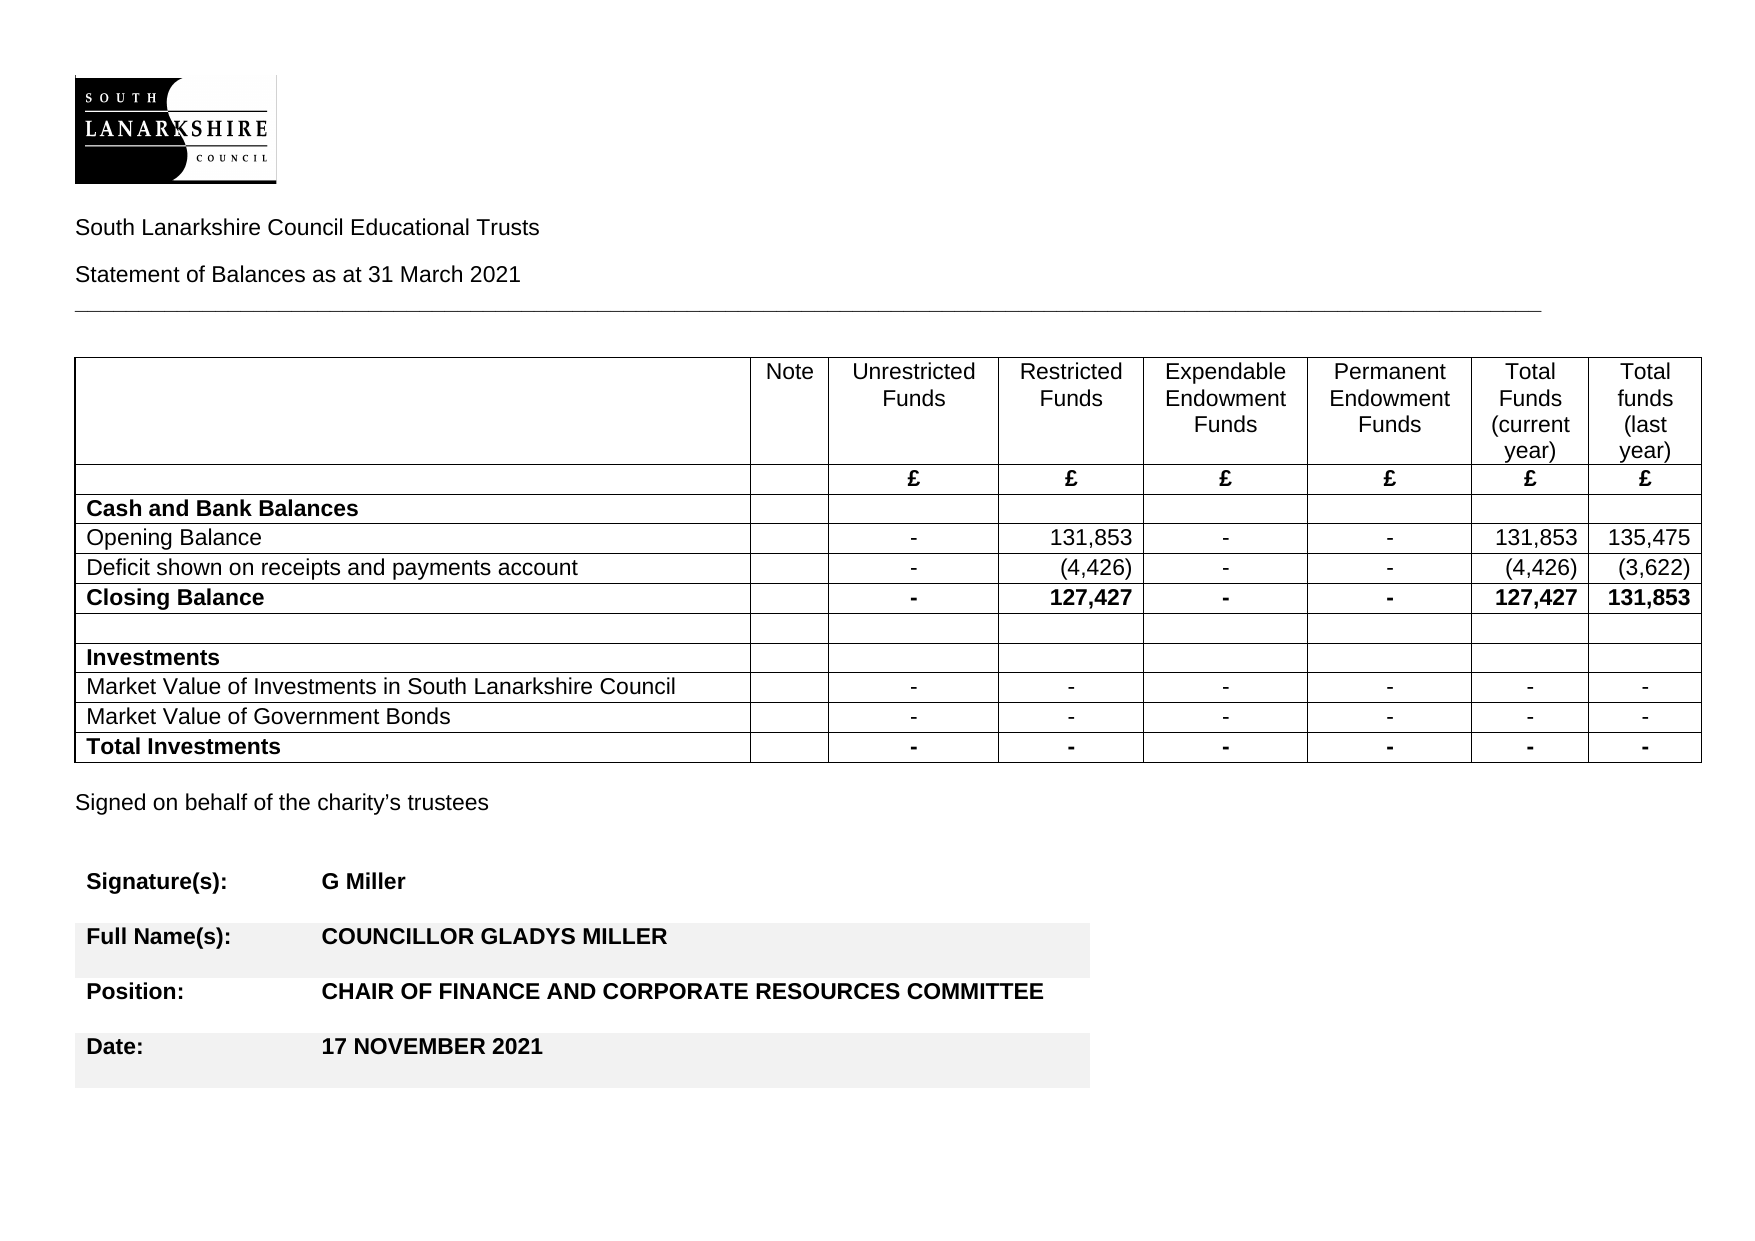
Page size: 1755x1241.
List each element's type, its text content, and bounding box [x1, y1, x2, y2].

table_cell Total Investments [76, 733, 750, 762]
table_cell COUNCILLOR GLADYS MILLER [310, 923, 1090, 978]
table_header Note [751, 358, 828, 464]
table_cell - [1472, 703, 1588, 732]
table_cell - [999, 733, 1143, 762]
table_cell Date: [75, 1033, 310, 1088]
table_cell (4,426) [1472, 554, 1588, 583]
table_cell - [1308, 524, 1471, 553]
table_cell [76, 614, 750, 642]
table_cell [829, 644, 998, 672]
table_header G Miller [310, 868, 1090, 923]
table_cell [751, 524, 828, 553]
table_cell - [829, 584, 998, 613]
table_cell - [1144, 703, 1307, 732]
table_cell CHAIR OF FINANCE AND CORPORATE RESOURCES COMMITTEE [310, 978, 1090, 1033]
table_cell [829, 495, 998, 523]
table_cell - [1589, 733, 1701, 762]
table_cell - [1144, 584, 1307, 613]
table_cell [1308, 614, 1471, 642]
table_header Unrestricted Funds [829, 358, 998, 464]
table_cell [1144, 495, 1307, 523]
table_cell £ [1589, 465, 1701, 493]
table_cell (4,426) [999, 554, 1143, 583]
table_cell Deficit shown on receipts and payments account [76, 554, 750, 583]
table_cell [751, 733, 828, 762]
table_cell [751, 644, 828, 672]
table_cell 17 NOVEMBER 2021 [310, 1033, 1090, 1088]
table_cell [1144, 644, 1307, 672]
table_cell [999, 614, 1143, 642]
table_cell 127,427 [999, 584, 1143, 613]
table_cell [1144, 614, 1307, 642]
table_cell [829, 614, 998, 642]
table_cell Full Name(s): [75, 923, 310, 978]
table_cell - [1308, 703, 1471, 732]
table_cell Closing Balance [76, 584, 750, 613]
table_cell 131,853 [1472, 524, 1588, 553]
table_cell Position: [75, 978, 310, 1033]
table_header Signature(s): [75, 868, 310, 923]
table_cell (3,622) [1589, 554, 1701, 583]
table_cell - [829, 733, 998, 762]
table_cell [1308, 644, 1471, 672]
table_cell [1472, 644, 1588, 672]
table_cell [751, 673, 828, 702]
table_cell [751, 614, 828, 642]
table_cell - [1308, 733, 1471, 762]
table_cell - [1589, 673, 1701, 702]
table_cell £ [829, 465, 998, 493]
table_header Restricted Funds [999, 358, 1143, 464]
table_cell [1589, 614, 1701, 642]
table_cell - [1472, 673, 1588, 702]
table_cell - [829, 554, 998, 583]
table_cell [76, 465, 750, 493]
table_header [76, 358, 750, 464]
table_header Total funds (last year) [1589, 358, 1701, 464]
table_cell £ [1308, 465, 1471, 493]
table_header Permanent Endowment Funds [1308, 358, 1471, 464]
table_cell £ [1144, 465, 1307, 493]
table_cell [751, 554, 828, 583]
table_cell - [999, 673, 1143, 702]
table_cell 135,475 [1589, 524, 1701, 553]
table_cell [1308, 495, 1471, 523]
table_cell Market Value of Government Bonds [76, 703, 750, 732]
table_cell Opening Balance [76, 524, 750, 553]
table_cell [1472, 495, 1588, 523]
table_cell [999, 495, 1143, 523]
table_cell - [1472, 733, 1588, 762]
table_header Expendable Endowment Funds [1144, 358, 1307, 464]
subtitle South Lanarkshire Council Educational Trusts [75, 214, 1679, 241]
table_cell Investments [76, 644, 750, 672]
table_cell [751, 703, 828, 732]
table_cell 127,427 [1472, 584, 1588, 613]
table_cell - [829, 524, 998, 553]
table_cell 131,853 [1589, 584, 1701, 613]
table_cell [1472, 614, 1588, 642]
table_cell [751, 465, 828, 493]
table_cell Cash and Bank Balances [76, 495, 750, 523]
subtitle Statement of Balances as at 31 March 2021 ___________________________________________________________________________________________________________________ [75, 261, 1679, 314]
table_cell 131,853 [999, 524, 1143, 553]
table_header Total Funds (current year) [1472, 358, 1588, 464]
table_cell - [829, 673, 998, 702]
table_cell - [1308, 673, 1471, 702]
table_cell - [829, 703, 998, 732]
table_cell [751, 584, 828, 613]
table_cell - [1144, 673, 1307, 702]
table_cell - [1144, 733, 1307, 762]
table_cell - [1308, 584, 1471, 613]
table_cell [1589, 644, 1701, 672]
table_cell - [1144, 524, 1307, 553]
table_cell [1589, 495, 1701, 523]
table_cell - [1308, 554, 1471, 583]
table_cell - [999, 703, 1143, 732]
table_cell [999, 644, 1143, 672]
table_cell £ [1472, 465, 1588, 493]
table_cell - [1144, 554, 1307, 583]
table_cell [751, 495, 828, 523]
table_cell £ [999, 465, 1143, 493]
text Signed on behalf of the charity’s trustees [75, 789, 1679, 815]
table_cell - [1589, 703, 1701, 732]
table_cell Market Value of Investments in South Lanarkshire Council [76, 673, 750, 702]
